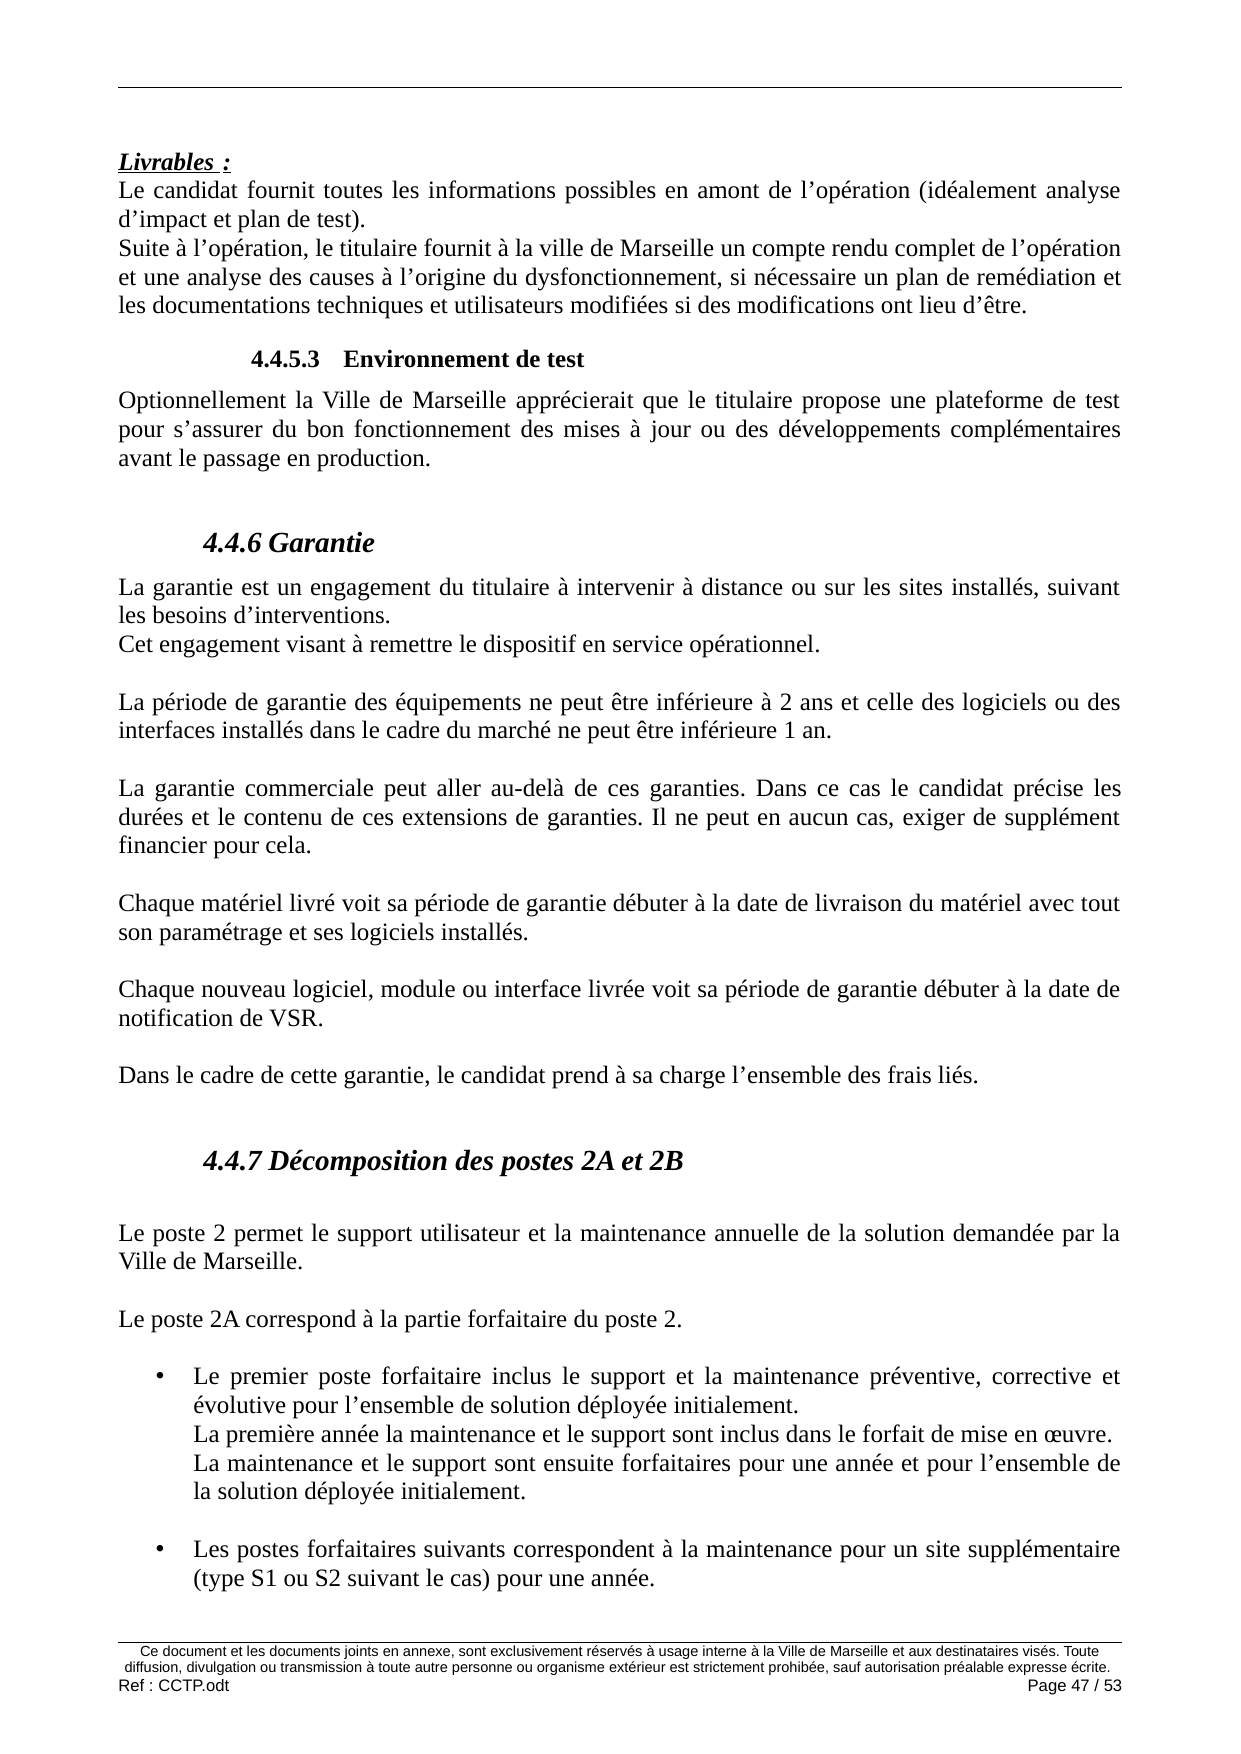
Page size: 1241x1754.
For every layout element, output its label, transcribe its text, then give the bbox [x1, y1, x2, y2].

list Les postes forfaitaires suivants correspondent à la maintenance pour un site supplémentaire (type S1 ou S2 suivant le cas) pour une année. [156, 1534, 1122, 1591]
list La maintenance et le support sont ensuite forfaitaires pour une année et pour l’ensemble de la solution déployée initialement. [156, 1448, 1122, 1505]
subtitle Environnement de test [244, 344, 1122, 373]
subtitle Garantie [203, 526, 1122, 559]
list Le premier poste forfaitaire inclus le support et la maintenance préventive, corrective et évolutive pour l’ensemble de solution déployée initialement. [156, 1361, 1122, 1419]
text Le candidat fournit toutes les informations possibles en amont de l’opération (idéalement analyse d’impact et plan de test). [118, 176, 1122, 233]
text La période de garantie des équipements ne peut être inférieure à 2 ans et celle des logiciels ou des interfaces installés dans le cadre du marché ne peut être inférieure 1 an. [118, 687, 1122, 744]
text Optionnellement la Ville de Marseille apprécierait que le titulaire propose une plateforme de test pour s’assurer du bon fonctionnement des mises à jour ou des développements complémentaires avant le passage en production. [118, 386, 1122, 472]
text Le poste 2 permet le support utilisateur et la maintenance annuelle de la solution demandée par la Ville de Marseille. [118, 1218, 1122, 1275]
text La garantie est un engagement du titulaire à intervenir à distance ou sur les sites installés, suivant les besoins d’interventions. [118, 572, 1122, 629]
text Dans le cadre de cette garantie, le candidat prend à sa charge l’ensemble des frais liés. [118, 1032, 1122, 1089]
text La garantie commerciale peut aller au-delà de ces garanties. Dans ce cas le candidat précise les durées et le contenu de ces extensions de garanties. Il ne peut en aucun cas, exiger de supplément financier pour cela. [118, 773, 1122, 859]
text Suite à l’opération, le titulaire fournit à la ville de Marseille un compte rendu complet de l’opération et une analyse des causes à l’origine du dysfonctionnement, si nécessaire un plan de remédiation et les documentations techniques et utilisateurs modifiées si des modifications ont lieu d’être. [118, 233, 1122, 319]
text Livrables : [118, 147, 1122, 176]
text Cet engagement visant à remettre le dispositif en service opérationnel. [118, 629, 1122, 658]
text Chaque matériel livré voit sa période de garantie débuter à la date de livraison du matériel avec tout son paramétrage et ses logiciels installés. [118, 888, 1122, 945]
list La première année la maintenance et le support sont inclus dans le forfait de mise en œuvre. [156, 1419, 1122, 1448]
text Le poste 2A correspond à la partie forfaitaire du poste 2. [118, 1304, 1122, 1333]
text Chaque nouveau logiciel, module ou interface livrée voit sa période de garantie débuter à la date de notification de VSR. [118, 974, 1122, 1032]
subtitle Décomposition des postes 2A et 2B [203, 1143, 1122, 1176]
